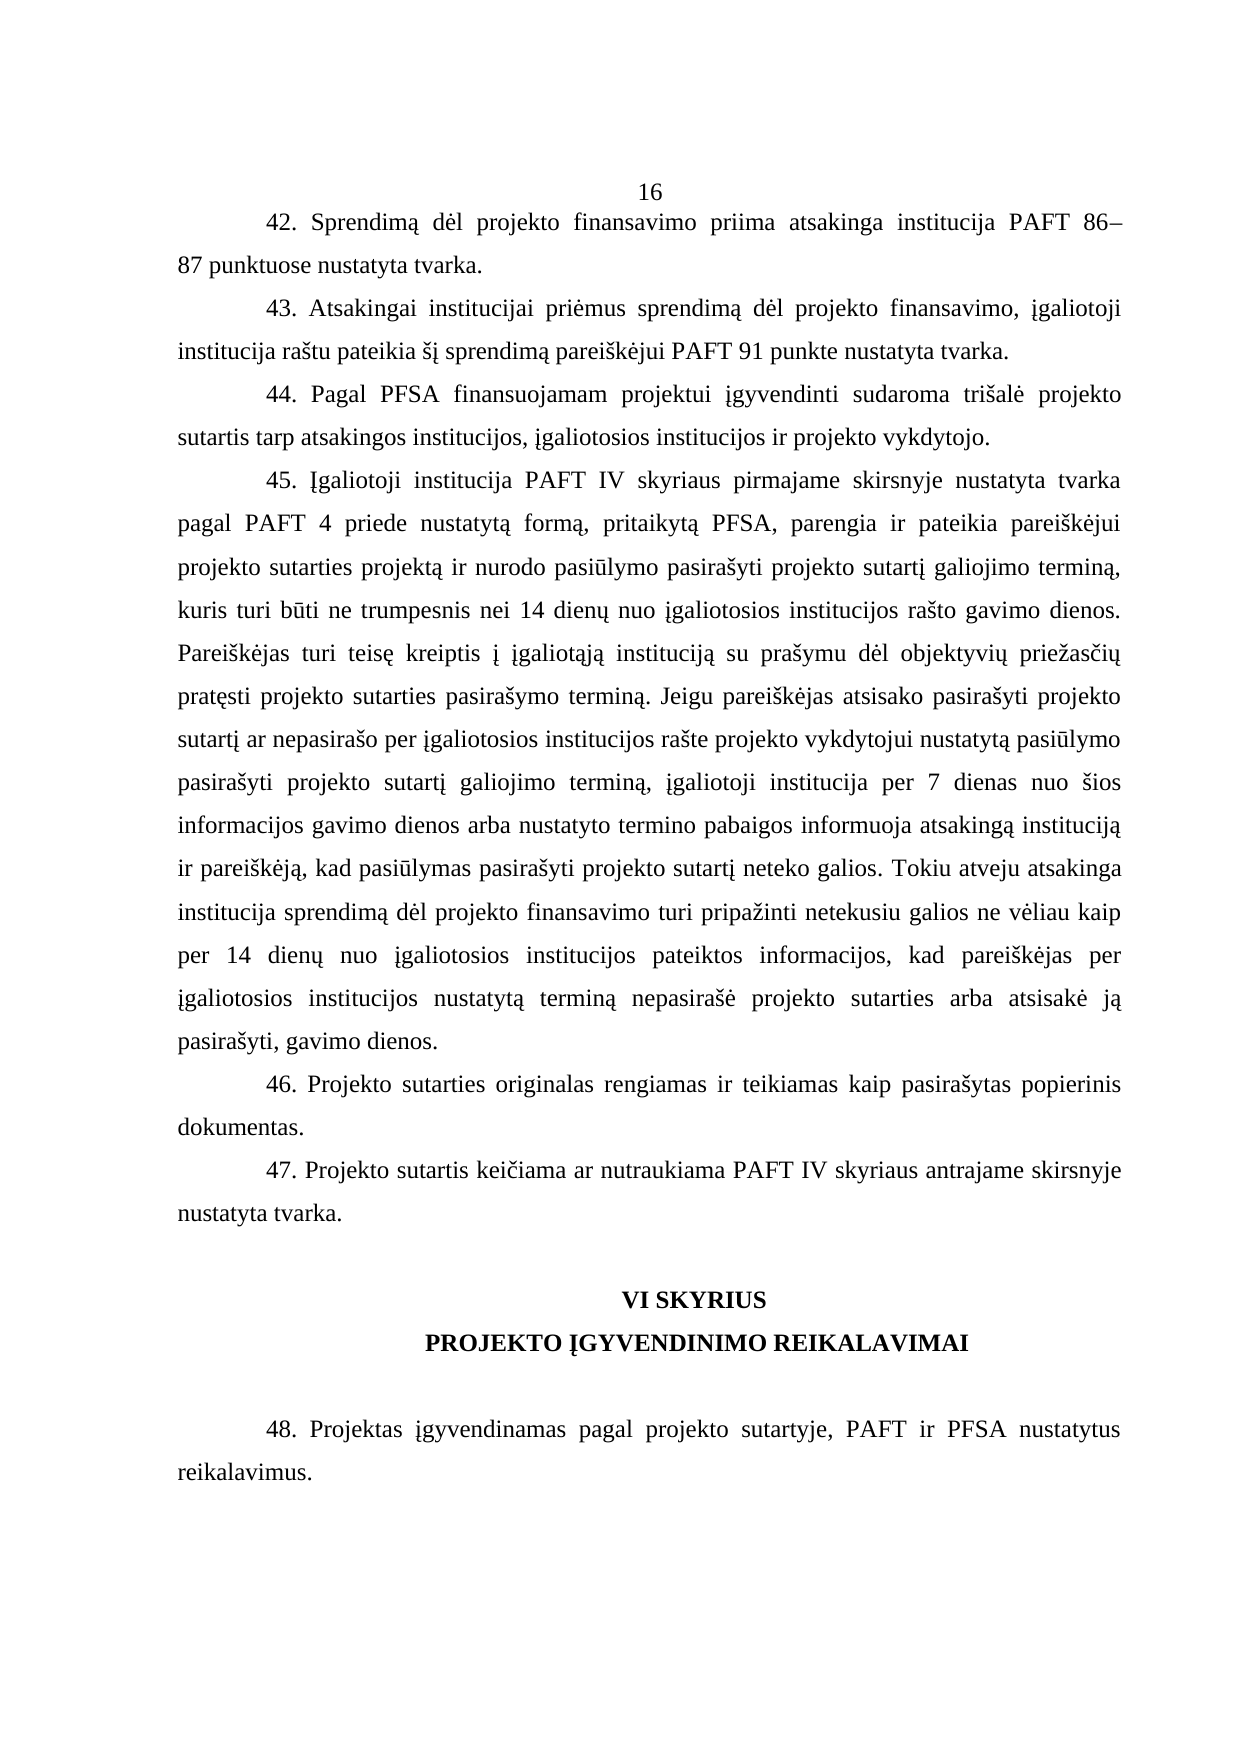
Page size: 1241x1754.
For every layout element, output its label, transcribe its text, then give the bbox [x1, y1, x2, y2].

text 43. Atsakingai institucijai priėmus sprendimą dėl projekto finansavimo, įgaliotoji institucija raštu pateikia šį sprendimą pareiškėjui PAFT 91 punkte nustatyta tvarka. [177, 293, 1122, 365]
text 48. Projektas įgyvendinamas pagal projekto sutartyje, PAFT ir PFSA nustatytus reikalavimus. [177, 1414, 1122, 1486]
text VI SKYRIUS [177, 1285, 1122, 1313]
text PROJEKTO ĮGYVENDINIMO REIKALAVIMAI [177, 1328, 1122, 1357]
text 44. Pagal PFSA finansuojamam projektui įgyvendinti sudaroma trišalė projekto sutartis tarp atsakingos institucijos, įgaliotosios institucijos ir projekto vykdytojo. [177, 379, 1122, 451]
text 47. Projekto sutartis keičiama ar nutraukiama PAFT IV skyriaus antrajame skirsnyje nustatyta tvarka. [177, 1155, 1122, 1227]
text 46. Projekto sutarties originalas rengiamas ir teikiamas kaip pasirašytas popierinis dokumentas. [177, 1069, 1122, 1141]
text 42. Sprendimą dėl projekto finansavimo priima atsakinga institucija PAFT 86–87 punktuose nustatyta tvarka. [177, 207, 1122, 278]
text 45. Įgaliotoji institucija PAFT IV skyriaus pirmajame skirsnyje nustatyta tvarka pagal PAFT 4 priede nustatytą formą, pritaikytą PFSA, parengia ir pateikia pareiškėjui projekto sutarties projektą ir nurodo pasiūlymo pasirašyti projekto sutartį galiojimo terminą, kuris turi būti ne trumpesnis nei 14 dienų nuo įgaliotosios institucijos rašto gavimo dienos. Pareiškėjas turi teisę kreiptis į įgaliotąją instituciją su prašymu dėl objektyvių priežasčių pratęsti projekto sutarties pasirašymo terminą. Jeigu pareiškėjas atsisako pasirašyti projekto sutartį ar nepasirašo per įgaliotosios institucijos rašte projekto vykdytojui nustatytą pasiūlymo pasirašyti projekto sutartį galiojimo terminą, įgaliotoji institucija per 7 dienas nuo šios informacijos gavimo dienos arba nustatyto termino pabaigos informuoja atsakingą instituciją ir pareiškėją, kad pasiūlymas pasirašyti projekto sutartį neteko galios. Tokiu atveju atsakinga institucija sprendimą dėl projekto finansavimo turi pripažinti netekusiu galios ne vėliau kaip per 14 dienų nuo įgaliotosios institucijos pateiktos informacijos, kad pareiškėjas per įgaliotosios institucijos nustatytą terminą nepasirašė projekto sutarties arba atsisakė ją pasirašyti, gavimo dienos. [177, 465, 1122, 1055]
